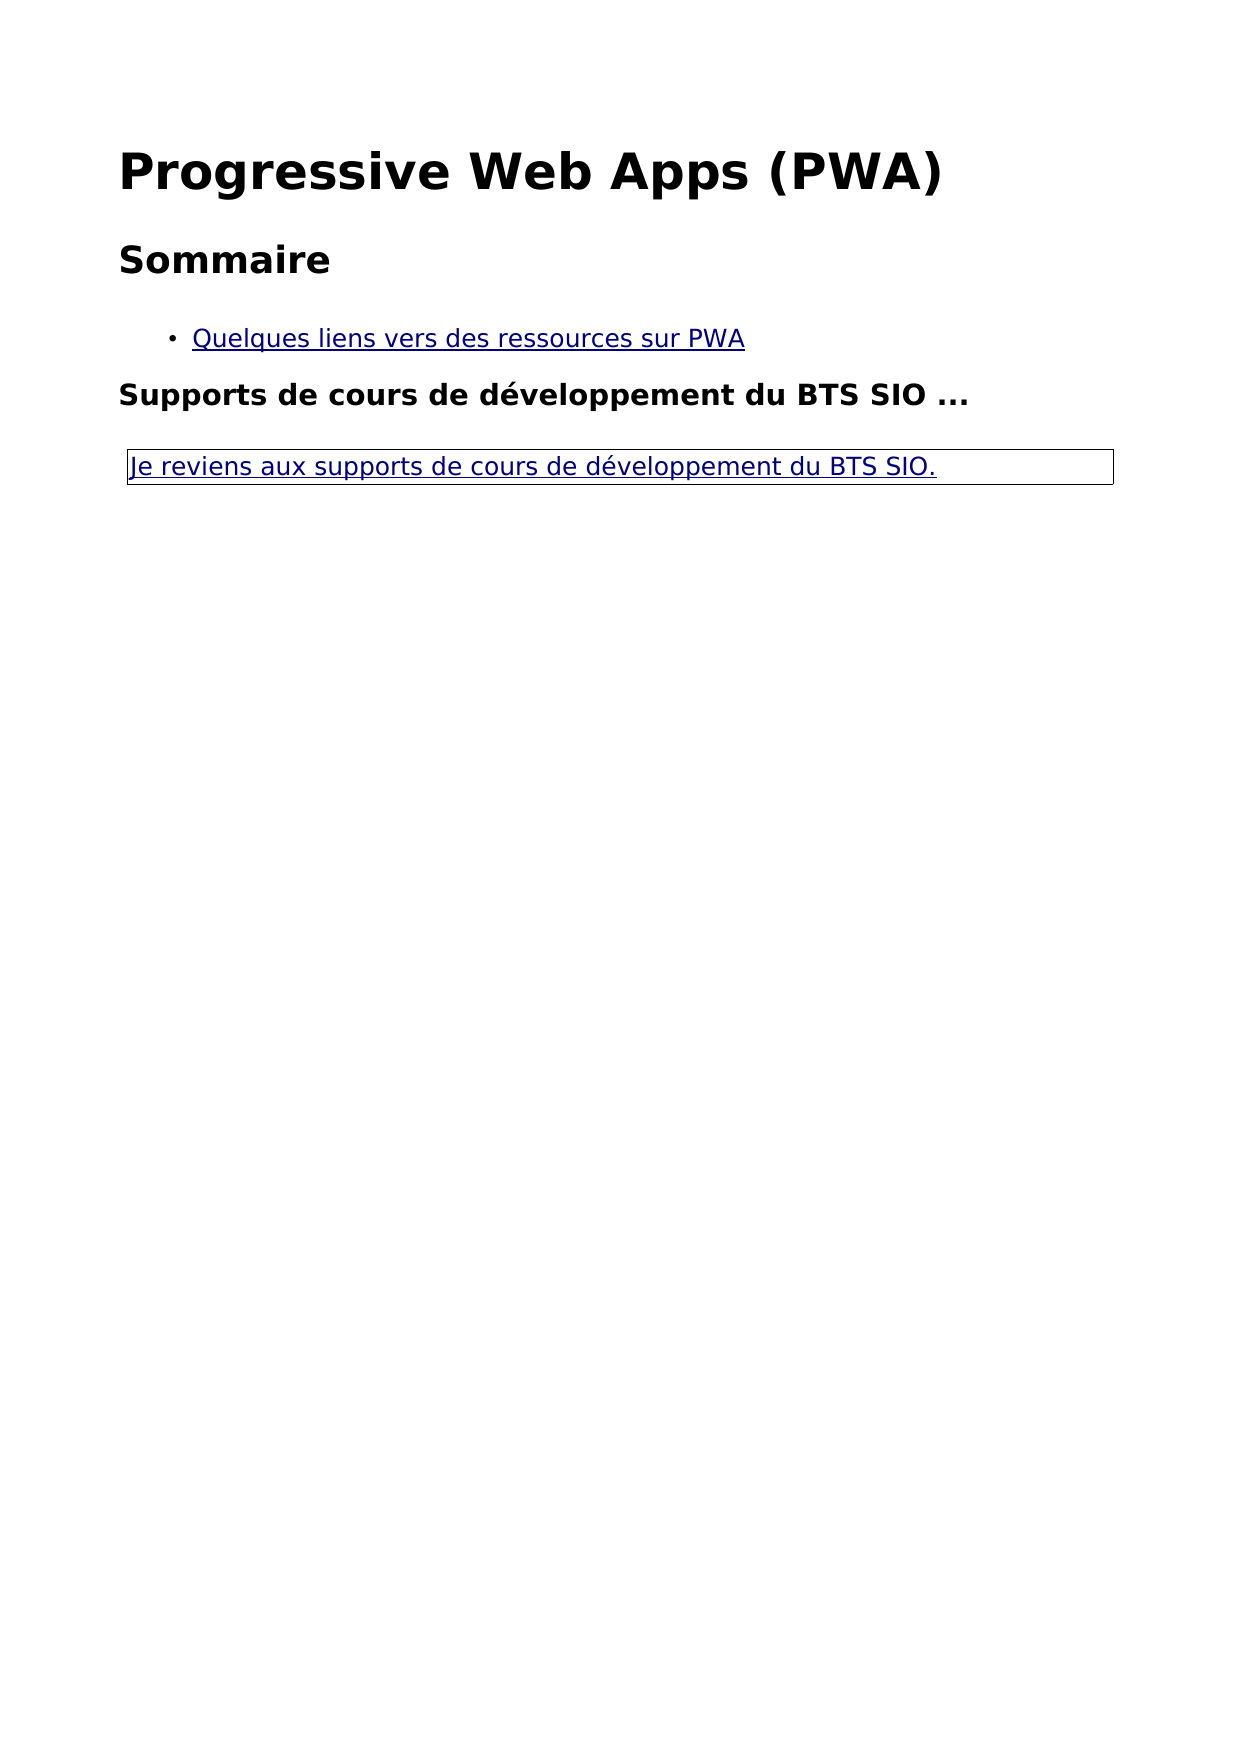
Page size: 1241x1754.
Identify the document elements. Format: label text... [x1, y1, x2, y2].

subtitle Sommaire [118, 239, 1122, 282]
table_header Je reviens aux supports de cours de développement du BTS SIO. [128, 450, 1113, 484]
list Quelques liens vers des ressources sur PWA [177, 324, 1122, 354]
subtitle Progressive Web Apps (PWA) [118, 143, 1122, 201]
subtitle Supports de cours de développement du BTS SIO ... [118, 379, 1122, 413]
